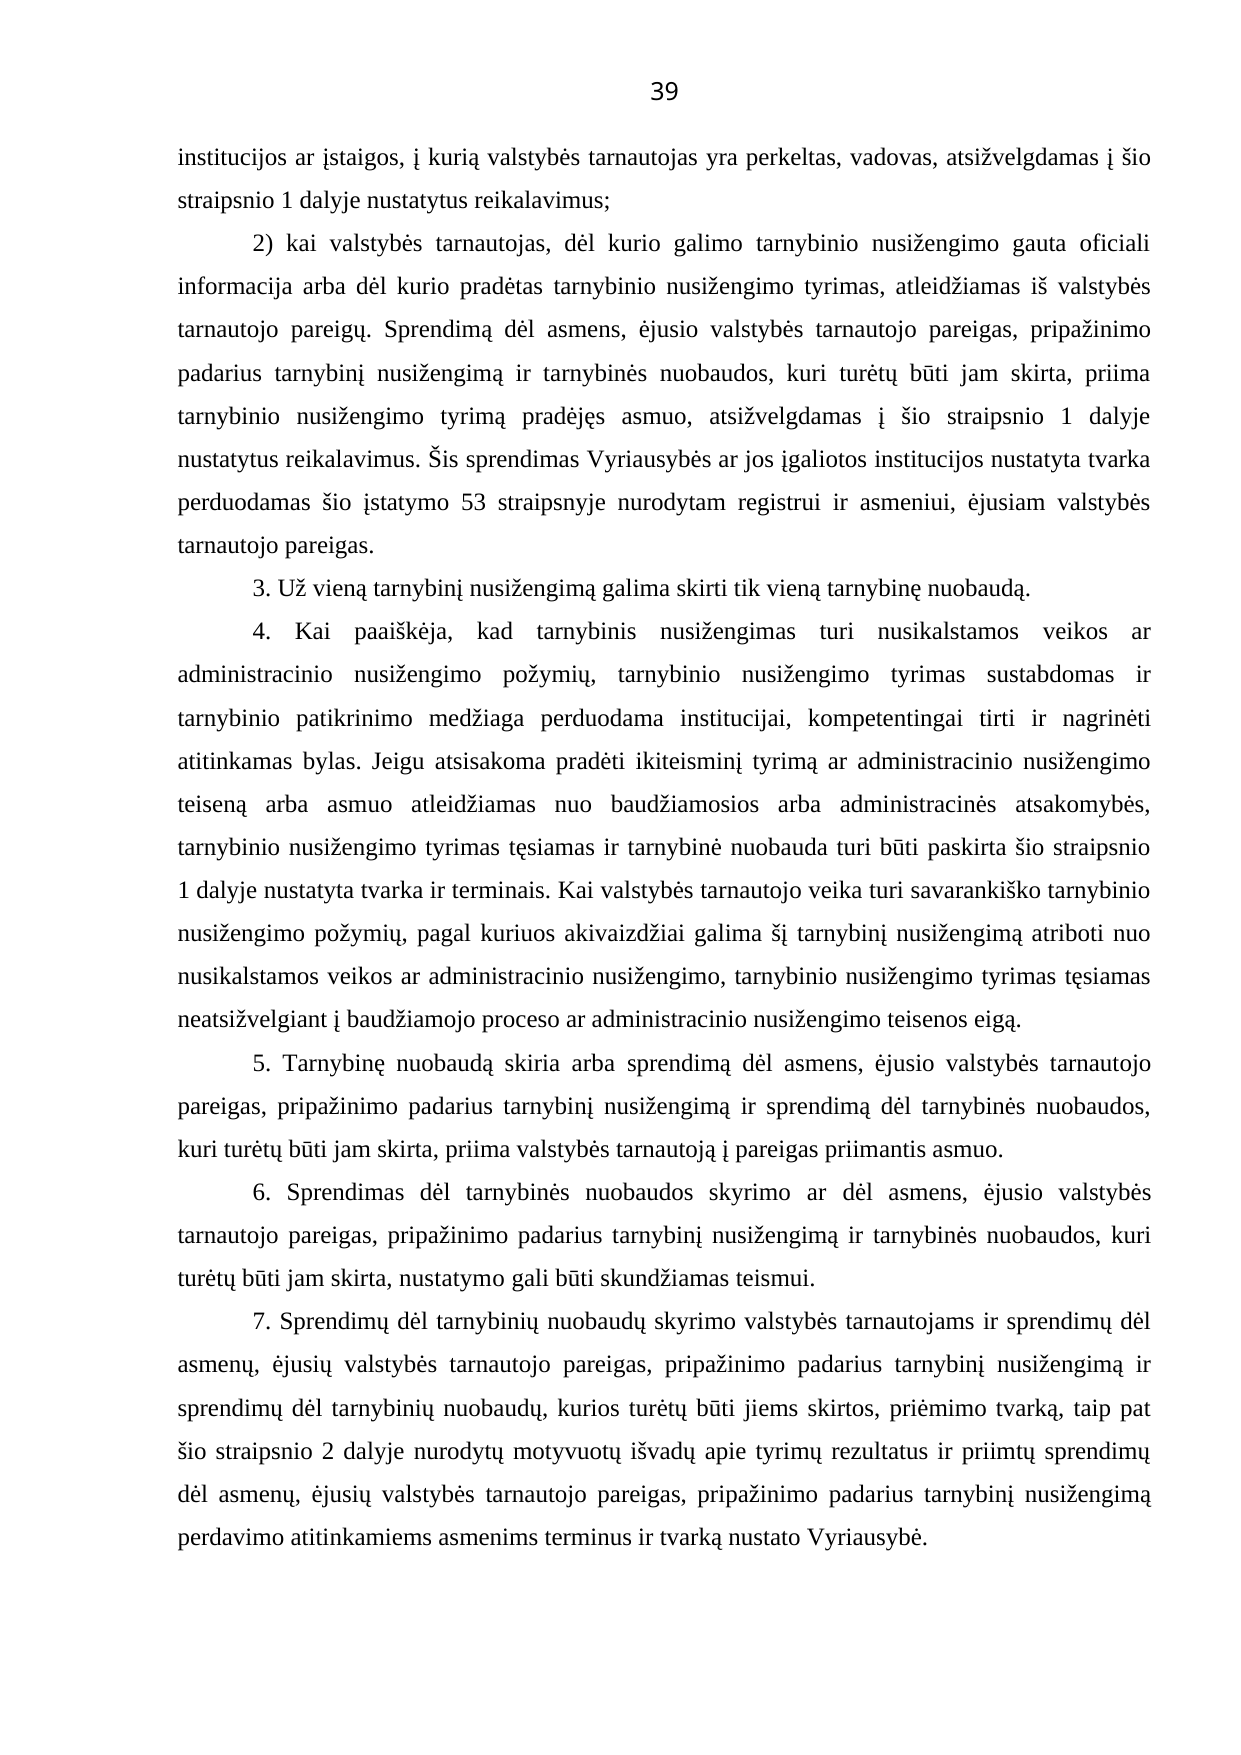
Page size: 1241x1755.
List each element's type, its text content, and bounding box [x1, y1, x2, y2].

text 3. Už vieną tarnybinį nusižengimą galima skirti tik vieną tarnybinę nuobaudą. [177, 573, 1152, 602]
text 6. Sprendimas dėl tarnybinės nuobaudos skyrimo ar dėl asmens, ėjusio valstybės tarnautojo pareigas, pripažinimo padarius tarnybinį nusižengimą ir tarnybinės nuobaudos, kuri turėtų būti jam skirta, nustatymo gali būti skundžiamas teismui. [177, 1177, 1152, 1292]
text 7. Sprendimų dėl tarnybinių nuobaudų skyrimo valstybės tarnautojams ir sprendimų dėl asmenų, ėjusių valstybės tarnautojo pareigas, pripažinimo padarius tarnybinį nusižengimą ir sprendimų dėl tarnybinių nuobaudų, kurios turėtų būti jiems skirtos, priėmimo tvarką, taip pat šio straipsnio 2 dalyje nurodytų motyvuotų išvadų apie tyrimų rezultatus ir priimtų sprendimų dėl asmenų, ėjusių valstybės tarnautojo pareigas, pripažinimo padarius tarnybinį nusižengimą perdavimo atitinkamiems asmenims terminus ir tvarką nustato Vyriausybė. [177, 1306, 1152, 1551]
text 2) kai valstybės tarnautojas, dėl kurio galimo tarnybinio nusižengimo gauta oficiali informacija arba dėl kurio pradėtas tarnybinio nusižengimo tyrimas, atleidžiamas iš valstybės tarnautojo pareigų. Sprendimą dėl asmens, ėjusio valstybės tarnautojo pareigas, pripažinimo padarius tarnybinį nusižengimą ir tarnybinės nuobaudos, kuri turėtų būti jam skirta, priima tarnybinio nusižengimo tyrimą pradėjęs asmuo, atsižvelgdamas į šio straipsnio 1 dalyje nustatytus reikalavimus. Šis sprendimas Vyriausybės ar jos įgaliotos institucijos nustatyta tvarka perduodamas šio įstatymo 53 straipsnyje nurodytam registrui ir asmeniui, ėjusiam valstybės tarnautojo pareigas. [177, 228, 1152, 559]
text institucijos ar įstaigos, į kurią valstybės tarnautojas yra perkeltas, vadovas, atsižvelgdamas į šio straipsnio 1 dalyje nustatytus reikalavimus; [177, 142, 1152, 214]
text 4. Kai paaiškėja, kad tarnybinis nusižengimas turi nusikalstamos veikos ar administracinio nusižengimo požymių, tarnybinio nusižengimo tyrimas sustabdomas ir tarnybinio patikrinimo medžiaga perduodama institucijai, kompetentingai tirti ir nagrinėti atitinkamas bylas. Jeigu atsisakoma pradėti ikiteisminį tyrimą ar administracinio nusižengimo teiseną arba asmuo atleidžiamas nuo baudžiamosios arba administracinės atsakomybės, tarnybinio nusižengimo tyrimas tęsiamas ir tarnybinė nuobauda turi būti paskirta šio straipsnio 1 dalyje nustatyta tvarka ir terminais. Kai valstybės tarnautojo veika turi savarankiško tarnybinio nusižengimo požymių, pagal kuriuos akivaizdžiai galima šį tarnybinį nusižengimą atriboti nuo nusikalstamos veikos ar administracinio nusižengimo, tarnybinio nusižengimo tyrimas tęsiamas neatsižvelgiant į baudžiamojo proceso ar administracinio nusižengimo teisenos eigą. [177, 616, 1152, 1033]
text 5. Tarnybinę nuobaudą skiria arba sprendimą dėl asmens, ėjusio valstybės tarnautojo pareigas, pripažinimo padarius tarnybinį nusižengimą ir sprendimą dėl tarnybinės nuobaudos, kuri turėtų būti jam skirta, priima valstybės tarnautoją į pareigas priimantis asmuo. [177, 1048, 1152, 1163]
